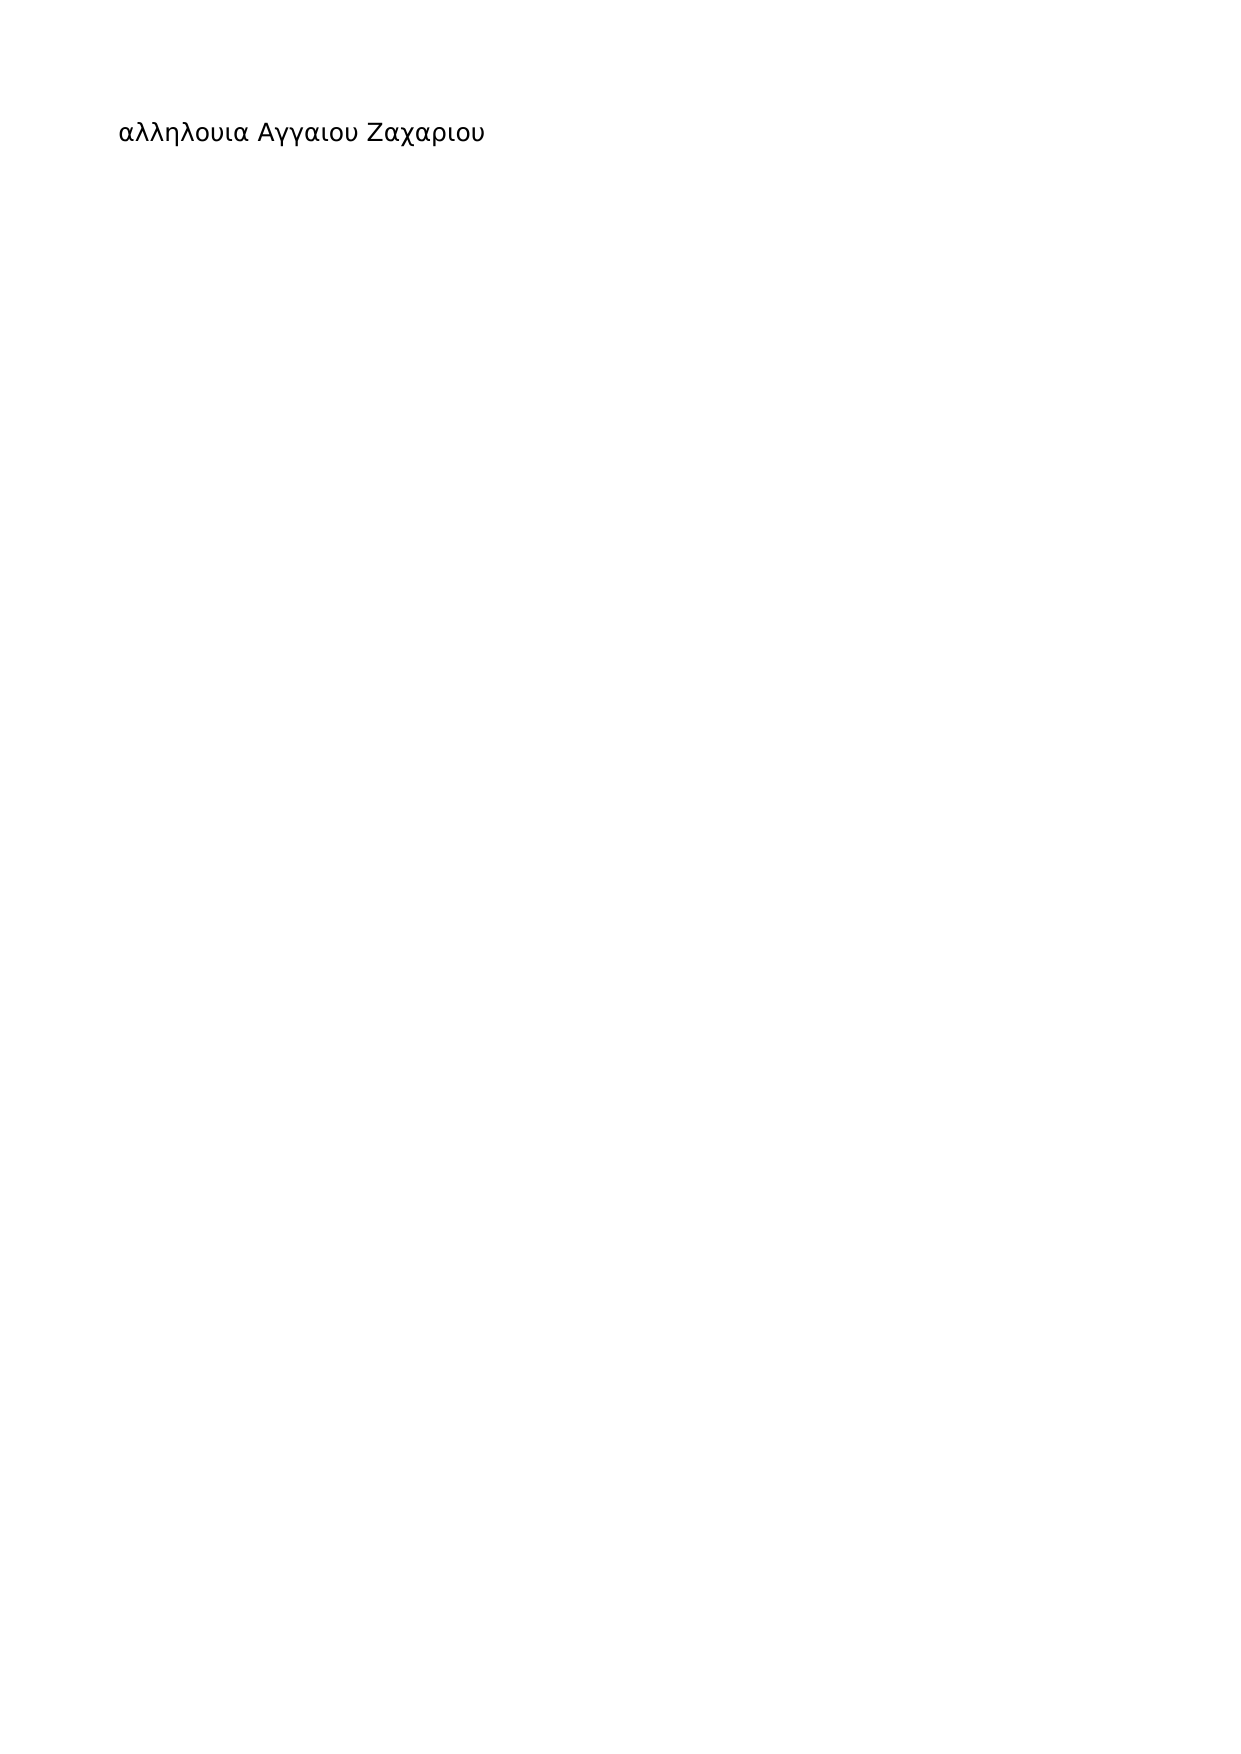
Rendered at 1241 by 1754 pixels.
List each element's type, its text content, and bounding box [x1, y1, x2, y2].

text αλληλουια Αγγαιου Ζαχαριου [118, 118, 1122, 147]
